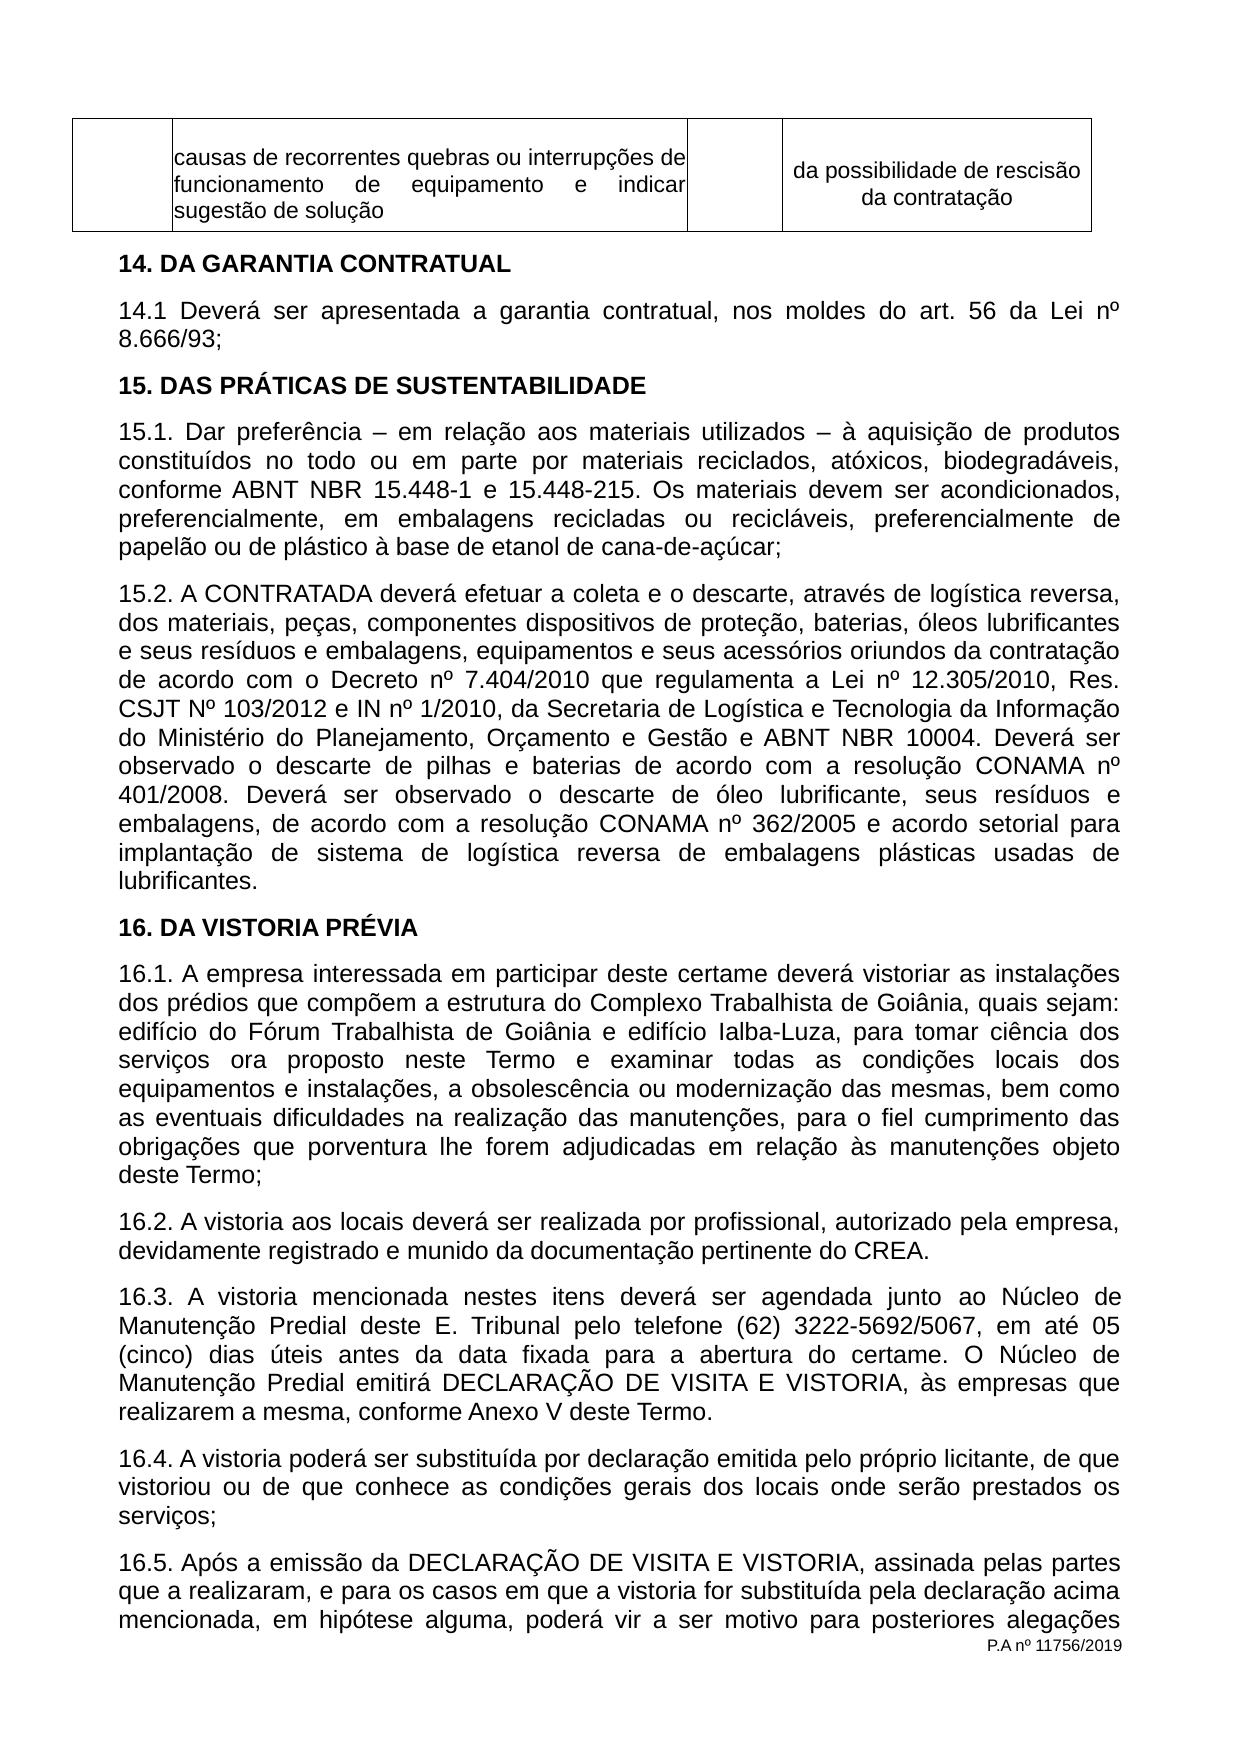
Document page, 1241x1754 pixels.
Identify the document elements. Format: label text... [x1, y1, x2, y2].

text 15.1. Dar preferência – em relação aos materiais utilizados – à aquisição de produtos constituídos no todo ou em parte por materiais reciclados, atóxicos, biodegradáveis, conforme ABNT NBR 15.448-1 e 15.448-215. Os materiais devem ser acondicionados, preferencialmente, em embalagens recicladas ou recicláveis, preferencialmente de papelão ou de plástico à base de etanol de cana-de-açúcar; [118, 417, 1122, 561]
text 16.2. A vistoria aos locais deverá ser realizada por profissional, autorizado pela empresa, devidamente registrado e munido da documentação pertinente do CREA. [118, 1207, 1122, 1264]
text 15.2. A CONTRATADA deverá efetuar a coleta e o descarte, através de logística reversa, dos materiais, peças, componentes dispositivos de proteção, baterias, óleos lubrificantes e seus resíduos e embalagens, equipamentos e seus acessórios oriundos da contratação de acordo com o Decreto nº 7.404/2010 que regulamenta a Lei nº 12.305/2010, Res. CSJT Nº 103/2012 e IN nº 1/2010, da Secretaria de Logística e Tecnologia da Informação do Ministério do Planejamento, Orçamento e Gestão e ABNT NBR 10004. Deverá ser observado o descarte de pilhas e baterias de acordo com a resolução CONAMA nº 401/2008. Deverá ser observado o descarte de óleo lubrificante, seus resíduos e embalagens, de acordo com a resolução CONAMA nº 362/2005 e acordo setorial para implantação de sistema de logística reversa de embalagens plásticas usadas de lubrificantes. [118, 579, 1122, 895]
text 14.1 Deverá ser apresentada a garantia contratual, nos moldes do art. 56 da Lei nº 8.666/93; [118, 296, 1122, 353]
table_cell da possibilidade de rescisão da contratação [783, 119, 1091, 231]
table_cell causas de recorrentes quebras ou interrupções de funcionamento de equipamento e indicar sugestão de solução [173, 119, 687, 231]
text 16.3. A vistoria mencionada nestes itens deverá ser agendada junto ao Núcleo de Manutenção Predial deste E. Tribunal pelo telefone (62) 3222-5692/5067, em até 05 (cinco) dias úteis antes da data fixada para a abertura do certame. O Núcleo de Manutenção Predial emitirá DECLARAÇÃO DE VISITA E VISTORIA, às empresas que realizarem a mesma, conforme Anexo V deste Termo. [118, 1282, 1122, 1426]
text 14. DA GARANTIA CONTRATUAL [118, 249, 1122, 278]
text 15. DAS PRÁTICAS DE SUSTENTABILIDADE [118, 371, 1122, 400]
text 16.5. Após a emissão da DECLARAÇÃO DE VISITA E VISTORIA, assinada pelas partes que a realizaram, e para os casos em que a vistoria for substituída pela declaração acima mencionada, em hipótese alguma, poderá vir a ser motivo para posteriores alegações [118, 1548, 1122, 1634]
table_cell [73, 119, 172, 231]
text 16. DA VISTORIA PRÉVIA [118, 913, 1122, 942]
text 16.1. A empresa interessada em participar deste certame deverá vistoriar as instalações dos prédios que compõem a estrutura do Complexo Trabalhista de Goiânia, quais sejam: edifício do Fórum Trabalhista de Goiânia e edifício Ialba-Luza, para tomar ciência dos serviços ora proposto neste Termo e examinar todas as condições locais dos equipamentos e instalações, a obsolescência ou modernização das mesmas, bem como as eventuais dificuldades na realização das manutenções, para o fiel cumprimento das obrigações que porventura lhe forem adjudicadas em relação às manutenções objeto deste Termo; [118, 959, 1122, 1189]
text 16.4. A vistoria poderá ser substituída por declaração emitida pelo próprio licitante, de que vistoriou ou de que conhece as condições gerais dos locais onde serão prestados os serviços; [118, 1444, 1122, 1530]
table_cell [688, 119, 782, 231]
